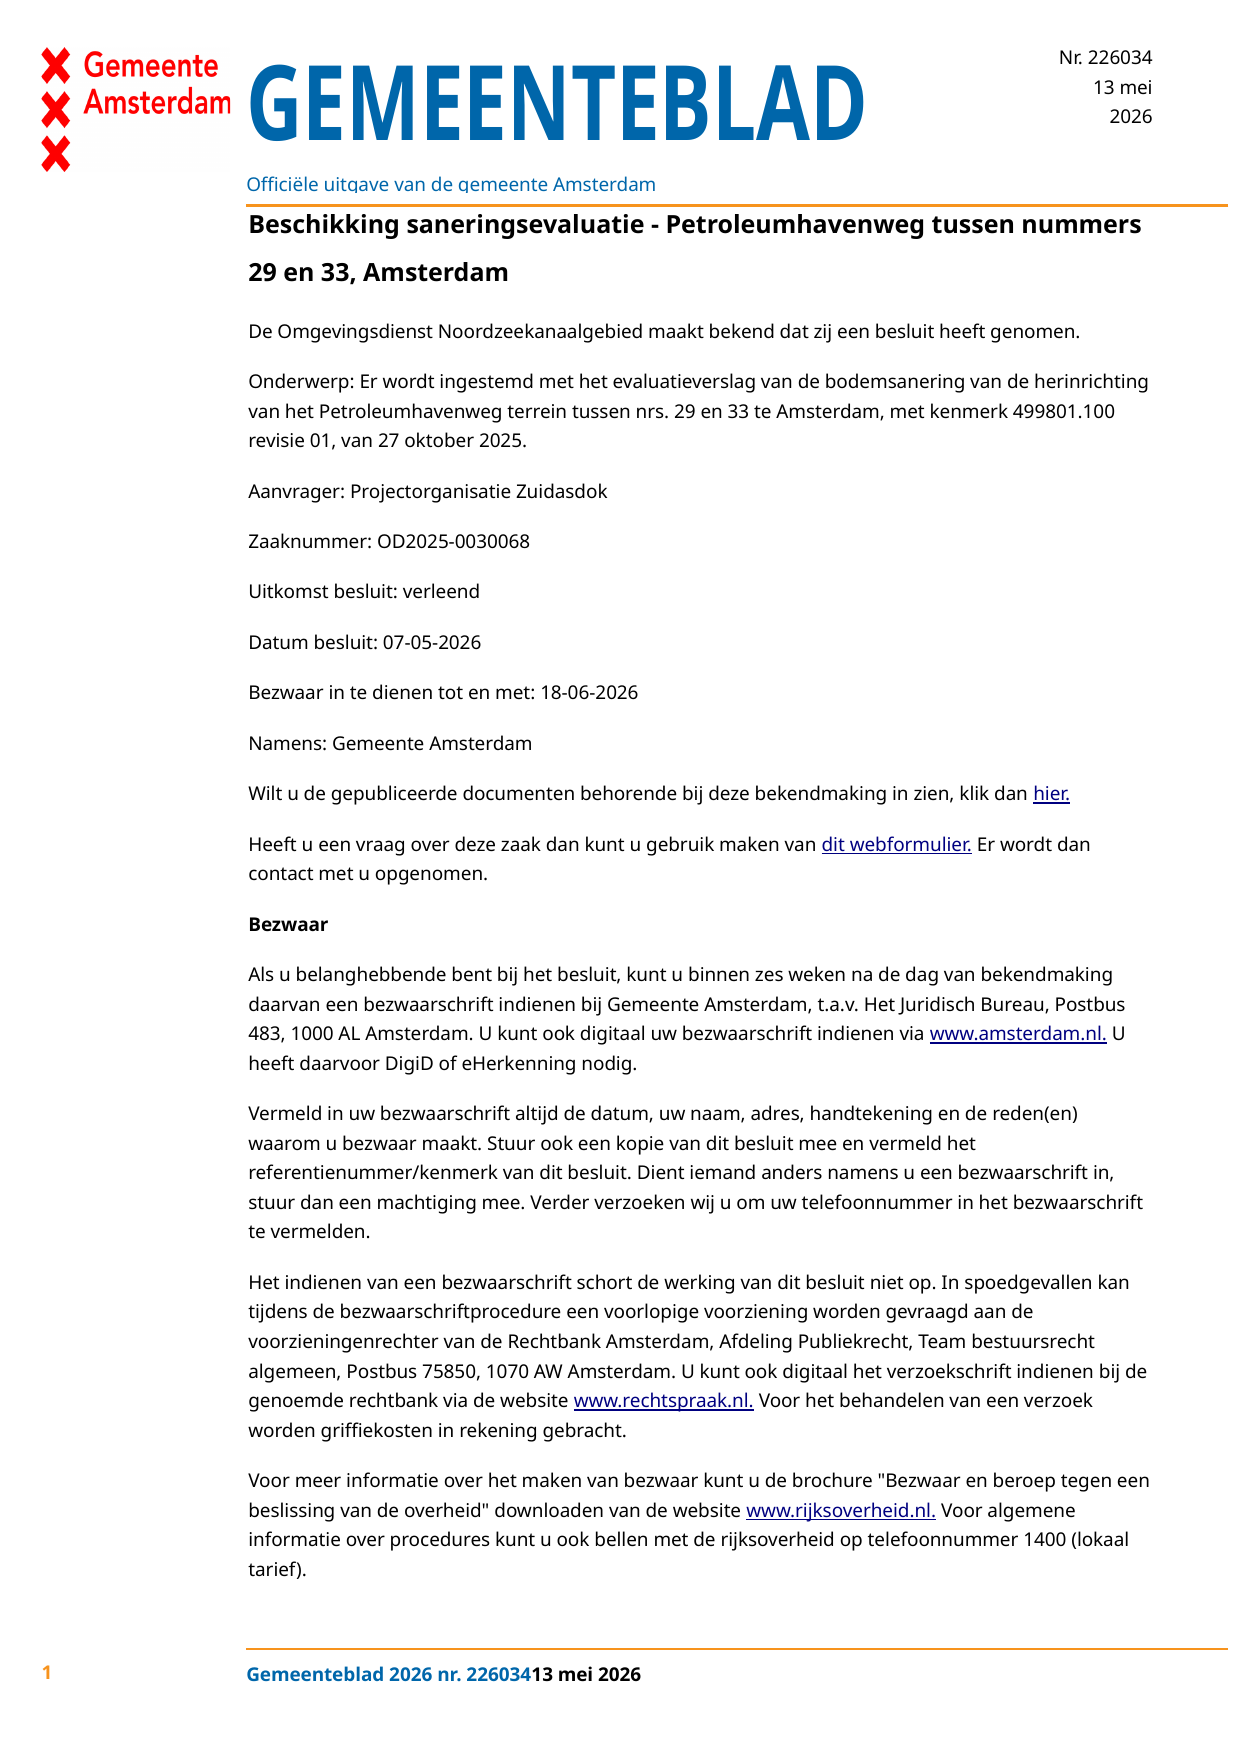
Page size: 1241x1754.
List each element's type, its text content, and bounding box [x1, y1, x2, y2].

text Bezwaar [248, 911, 1152, 937]
text Datum besluit: 07-05-2026 [248, 629, 1152, 655]
text Uitkomst besluit: verleend [248, 579, 1152, 604]
text Aanvrager: Projectorganisatie Zuidasdok [248, 478, 1152, 504]
text De Omgevingsdienst Noordzeekanaalgebied maakt bekend dat zij een besluit heeft genomen. [248, 318, 1152, 344]
text Beschikking saneringsevaluatie - Petroleumhavenweg tussen nummers 29 en 33, Amsterdam [248, 207, 1152, 288]
text Zaaknummer: OD2025-0030068 [248, 528, 1152, 554]
text Bezwaar in te dienen tot en met: 18-06-2026 [248, 679, 1152, 705]
text Heeft u een vraag over deze zaak dan kunt u gebruik maken van dit webformulier. Er wordt dan contact met u opgenomen. [248, 831, 1152, 886]
text Voor meer informatie over het maken van bezwaar kunt u de brochure "Bezwaar en beroep tegen een beslissing van de overheid" downloaden van de website www.rijksoverheid.nl. Voor algemene informatie over procedures kunt u ook bellen met de rijksoverheid op telefoonnummer 1400 (lokaal tarief). [248, 1467, 1152, 1582]
text Onderwerp: Er wordt ingestemd met het evaluatieverslag van de bodemsanering van de herinrichting van het Petroleumhavenweg terrein tussen nrs. 29 en 33 te Amsterdam, met kenmerk 499801.100 revisie 01, van 27 oktober 2025. [248, 368, 1152, 453]
picture [41, 47, 231, 172]
text Als u belanghebbende bent bij het besluit, kunt u binnen zes weken na de dag van bekendmaking daarvan een bezwaarschrift indienen bij Gemeente Amsterdam, t.a.v. Het Juridisch Bureau, Postbus 483, 1000 AL Amsterdam. U kunt ook digitaal uw bezwaarschrift indienen via www.amsterdam.nl. U heeft daarvoor DigiD of eHerkenning nodig. [248, 961, 1152, 1076]
text Wilt u de gepubliceerde documenten behorende bij deze bekendmaking in zien, klik dan hier. [248, 780, 1152, 806]
text Het indienen van een bezwaarschrift schort de werking van dit besluit niet op. In spoedgevallen kan tijdens de bezwaarschriftprocedure een voorlopige voorziening worden gevraagd aan de voorzieningenrechter van de Rechtbank Amsterdam, Afdeling Publiekrecht, Team bestuursrecht algemeen, Postbus 75850, 1070 AW Amsterdam. U kunt ook digitaal het verzoekschrift indienen bij de genoemde rechtbank via de website www.rechtspraak.nl. Voor het behandelen van een verzoek worden griffiekosten in rekening gebracht. [248, 1269, 1152, 1443]
text Namens: Gemeente Amsterdam [248, 730, 1152, 756]
text Vermeld in uw bezwaarschrift altijd de datum, uw naam, adres, handtekening en de reden(en) waarom u bezwaar maakt. Stuur ook een kopie van dit besluit mee en vermeld het referentienummer/kenmerk van dit besluit. Dient iemand anders namens u een bezwaarschrift in, stuur dan een machtiging mee. Verder verzoeken wij u om uw telefoonnummer in het bezwaarschrift te vermelden. [248, 1100, 1152, 1244]
